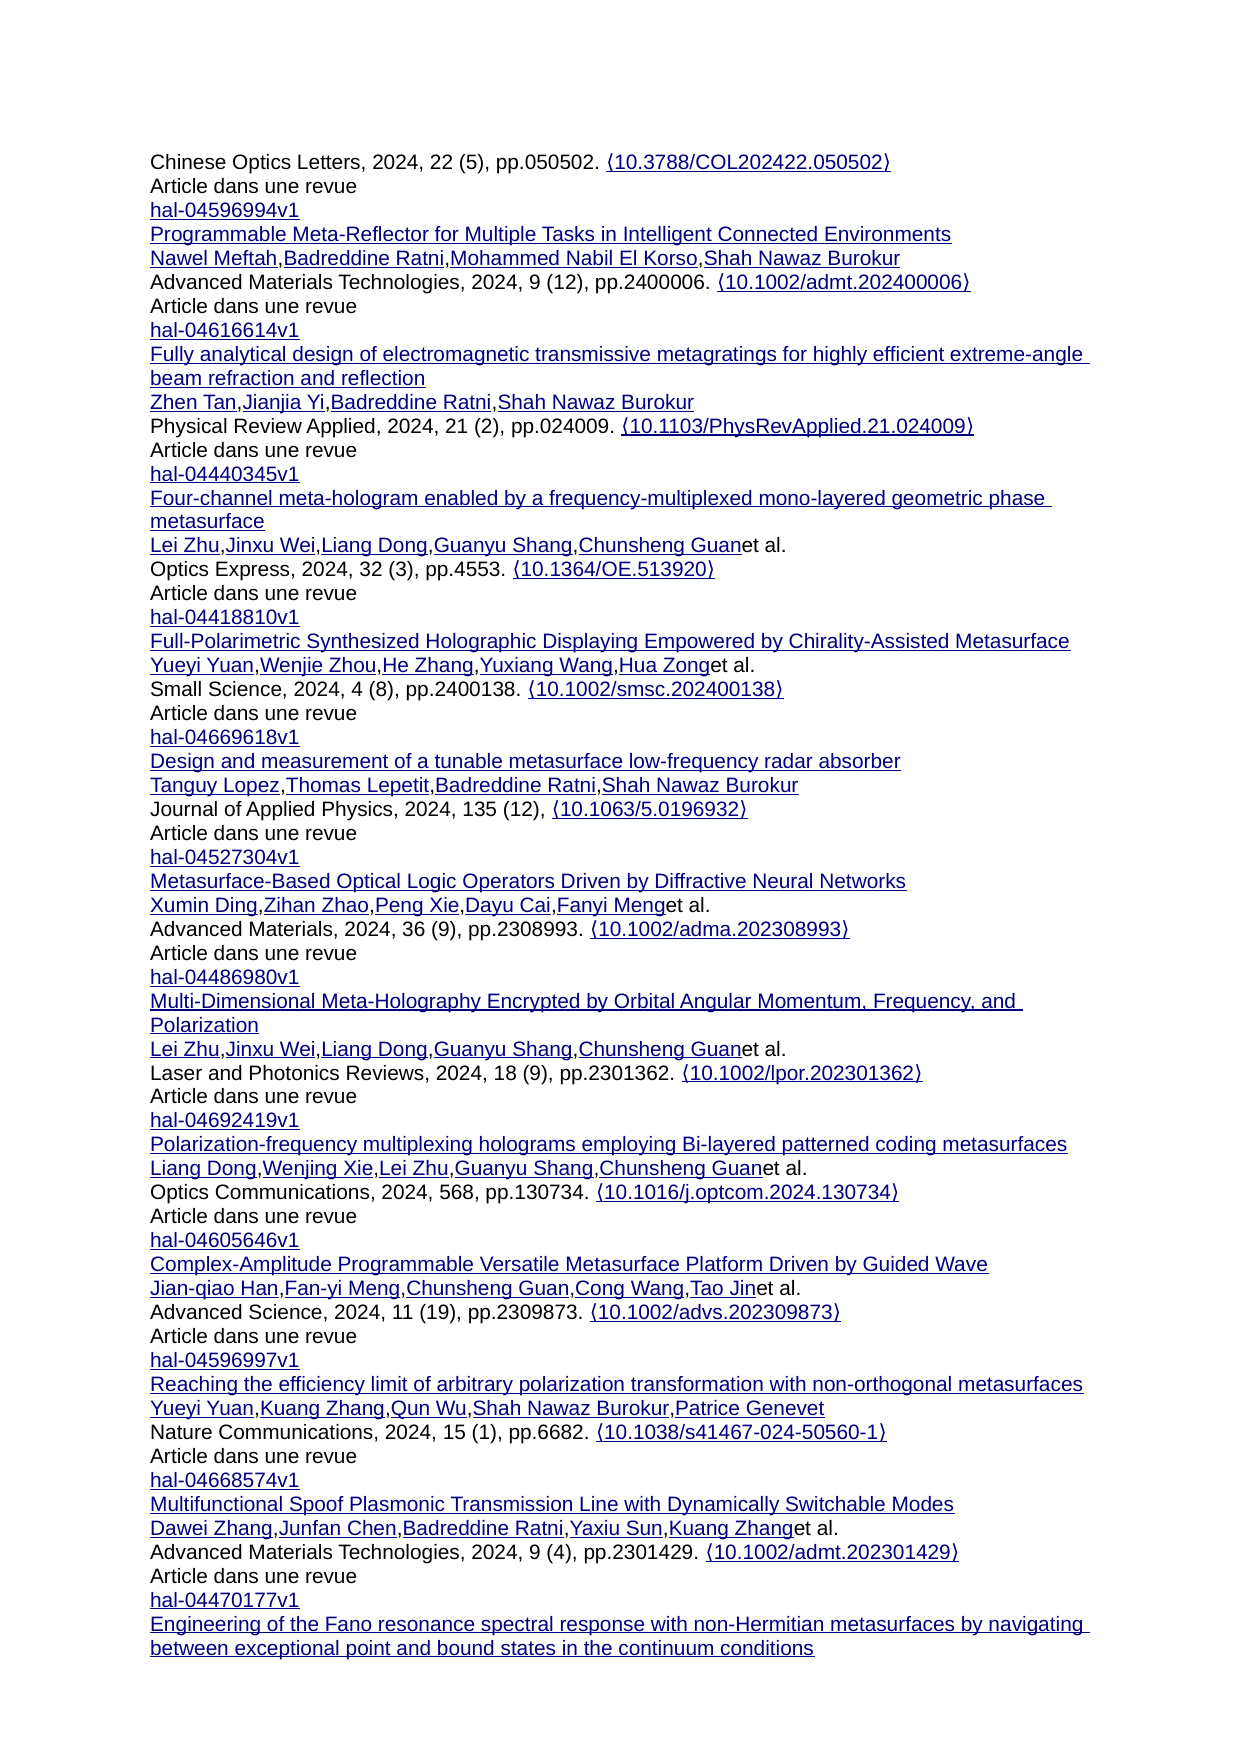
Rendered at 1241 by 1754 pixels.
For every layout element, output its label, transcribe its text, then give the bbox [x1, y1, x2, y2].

table_cell Multifunctional Spoof Plasmonic Transmission Line with Dynamically Switchable Modes Dawei Zhang,Junfan Chen,Badreddine Ratni,Yaxiu Sun,Kuang Zhanget al. Advanced Materials Technologies, 2024, 9 (4), pp.2301429. ⟨10.1002/admt.202301429⟩ Article dans une revue hal-04470177v1 [150, 1492, 1090, 1611]
table_cell Engineering of the Fano resonance spectral response with non-Hermitian metasurfaces by navigating [150, 1611, 1090, 1632]
table_cell Design and measurement of a tunable metasurface low-frequency radar absorber Tanguy Lopez,Thomas Lepetit,Badreddine Ratni,Shah Nawaz Burokur Journal of Applied Physics, 2024, 135 (12), ⟨10.1063/5.0196932⟩ Article dans une revue hal-04527304v1 [150, 749, 1090, 869]
table_cell Metasurface‐Based Optical Logic Operators Driven by Diffractive Neural Networks Xumin Ding,Zihan Zhao,Peng Xie,Dayu Cai,Fanyi Menget al. Advanced Materials, 2024, 36 (9), pp.2308993. ⟨10.1002/adma.202308993⟩ Article dans une revue hal-04486980v1 [150, 869, 1090, 988]
table_cell Reaching the efficiency limit of arbitrary polarization transformation with non-orthogonal metasurfaces Yueyi Yuan,Kuang Zhang,Qun Wu,Shah Nawaz Burokur,Patrice Genevet Nature Communications, 2024, 15 (1), pp.6682. ⟨10.1038/s41467-024-50560-1⟩ Article dans une revue hal-04668574v1 [150, 1372, 1090, 1492]
table_cell between exceptional point and bound states in the continuum conditions [150, 1633, 1090, 1659]
table_cell Full‐Polarimetric Synthesized Holographic Displaying Empowered by Chirality‐Assisted Metasurface Yueyi Yuan,Wenjie Zhou,He Zhang,Yuxiang Wang,Hua Zonget al. Small Science, 2024, 4 (8), pp.2400138. ⟨10.1002/smsc.202400138⟩ Article dans une revue hal-04669618v1 [150, 629, 1090, 749]
table_cell Fully analytical design of electromagnetic transmissive metagratings for highly efficient extreme-angle [150, 342, 1090, 363]
table_cell Four-channel meta-hologram enabled by a frequency-multiplexed mono-layered geometric phase metasurface Lei Zhu,Jinxu Wei,Liang Dong,Guanyu Shang,Chunsheng Guanet al. Optics Express, 2024, 32 (3), pp.4553. ⟨10.1364/OE.513920⟩ Article dans une revue hal-04418810v1 [150, 485, 1090, 629]
table_cell Complex‐Amplitude Programmable Versatile Metasurface Platform Driven by Guided Wave Jian‐qiao Han,Fan‐yi Meng,Chunsheng Guan,Cong Wang,Tao Jinet al. Advanced Science, 2024, 11 (19), pp.2309873. ⟨10.1002/advs.202309873⟩ Article dans une revue hal-04596997v1 [150, 1252, 1090, 1372]
table_cell Programmable Meta‐Reflector for Multiple Tasks in Intelligent Connected Environments Nawel Meftah,Badreddine Ratni,Mohammed Nabil El Korso,Shah Nawaz Burokur Advanced Materials Technologies, 2024, 9 (12), pp.2400006. ⟨10.1002/admt.202400006⟩ Article dans une revue hal-04616614v1 [150, 222, 1090, 342]
table_cell beam refraction and reflection Zhen Tan,Jianjia Yi,Badreddine Ratni,Shah Nawaz Burokur Physical Review Applied, 2024, 21 (2), pp.024009. ⟨10.1103/PhysRevApplied.21.024009⟩ Article dans une revue hal-04440345v1 [150, 364, 1090, 485]
table_cell Multi‐Dimensional Meta‐Holography Encrypted by Orbital Angular Momentum, Frequency, and Polarization Lei Zhu,Jinxu Wei,Liang Dong,Guanyu Shang,Chunsheng Guanet al. Laser and Photonics Reviews, 2024, 18 (9), pp.2301362. ⟨10.1002/lpor.202301362⟩ Article dans une revue hal-04692419v1 [150, 989, 1090, 1132]
table_cell Polarization-frequency multiplexing holograms employing Bi-layered patterned coding metasurfaces Liang Dong,Wenjing Xie,Lei Zhu,Guanyu Shang,Chunsheng Guanet al. Optics Communications, 2024, 568, pp.130734. ⟨10.1016/j.optcom.2024.130734⟩ Article dans une revue hal-04605646v1 [150, 1132, 1090, 1252]
table_cell Chinese Optics Letters, 2024, 22 (5), pp.050502. ⟨10.3788/COL202422.050502⟩ Article dans une revue hal-04596994v1 [150, 150, 1090, 222]
